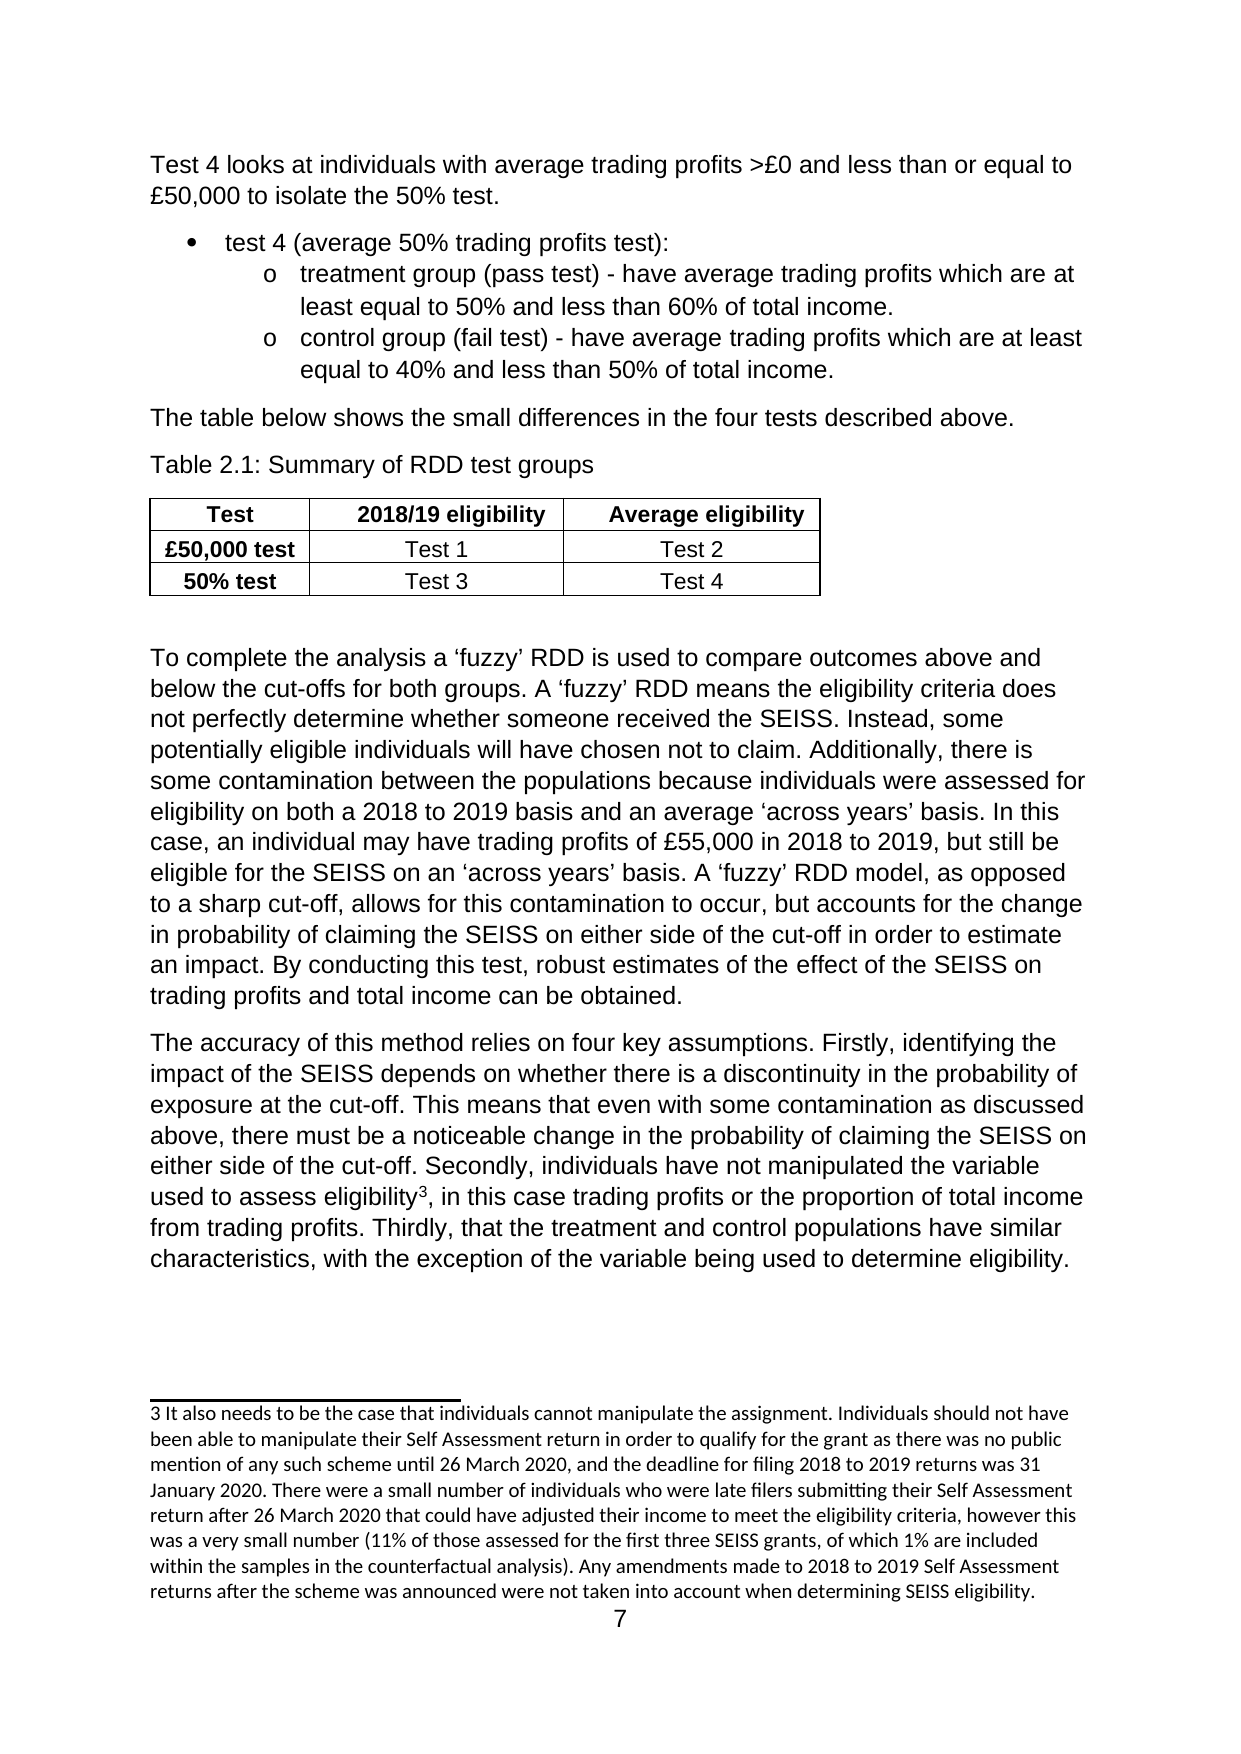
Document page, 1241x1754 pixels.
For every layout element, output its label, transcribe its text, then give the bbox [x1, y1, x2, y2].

text Test 4 looks at individuals with average trading profits >£0 and less than or equal to £50,000 to isolate the 50% test. [150, 150, 1090, 209]
table_cell Test 2 [564, 531, 819, 562]
list test 4 (average 50% trading profits test): [187, 228, 1090, 257]
text Table 2.1: Summary of RDD test groups [150, 450, 1090, 479]
list treatment group (pass test) - have average trading profits which are at least equal to 50% and less than 60% of total income. [262, 259, 1090, 321]
table_cell Test 4 [564, 563, 819, 594]
table_cell Test 1 [310, 531, 563, 562]
text The table below shows the small differences in the four tests described above. [150, 403, 1090, 432]
table_header Test [151, 499, 309, 530]
table_cell 50% test [151, 563, 309, 594]
table_header 2018/19 eligibility [310, 499, 563, 530]
table_cell £50,000 test [151, 531, 309, 562]
table_cell Test 3 [310, 563, 563, 594]
text To complete the analysis a ‘fuzzy’ RDD is used to compare outcomes above and below the cut-offs for both groups. A ‘fuzzy’ RDD means the eligibility criteria does not perfectly determine whether someone received the SEISS. Instead, some potentially eligible individuals will have chosen not to claim. Additionally, there is some contamination between the populations because individuals were assessed for eligibility on both a 2018 to 2019 basis and an average ‘across years’ basis. In this case, an individual may have trading profits of £55,000 in 2018 to 2019, but still be eligible for the SEISS on an ‘across years’ basis. A ‘fuzzy’ RDD model, as opposed to a sharp cut-off, allows for this contamination to occur, but accounts for the change in probability of claiming the SEISS on either side of the cut-off in order to estimate an impact. By conducting this test, robust estimates of the effect of the SEISS on trading profits and total income can be obtained. [150, 643, 1090, 1010]
list control group (fail test) - have average trading profits which are at least equal to 40% and less than 50% of total income. [262, 323, 1090, 384]
table_header Average eligibility [564, 499, 819, 530]
text It also needs to be the case that individuals cannot manipulate the assignment. Individuals should not have been able to manipulate their Self Assessment return in order to qualify for the grant as there was no public mention of any such scheme until 26 March 2020, and the deadline for filing 2018 to 2019 returns was 31 January 2020. There were a small number of individuals who were late filers submitting their Self Assessment return after 26 March 2020 that could have adjusted their income to meet the eligibility criteria, however this was a very small number (11% of those assessed for the first three SEISS grants, of which 1% are included within the samples in the counterfactual analysis). Any amendments made to 2018 to 2019 Self Assessment returns after the scheme was announced were not taken into account when determining SEISS eligibility. [150, 1401, 1090, 1604]
text The accuracy of this method relies on four key assumptions. Firstly, identifying the impact of the SEISS depends on whether there is a discontinuity in the probability of exposure at the cut-off. This means that even with some contamination as discussed above, there must be a noticeable change in the probability of claiming the SEISS on either side of the cut-off. Secondly, individuals have not manipulated the variable used to assess eligibility, in this case trading profits or the proportion of total income from trading profits. Thirdly, that the treatment and control populations have similar characteristics, with the exception of the variable being used to determine eligibility. [150, 1028, 1090, 1272]
